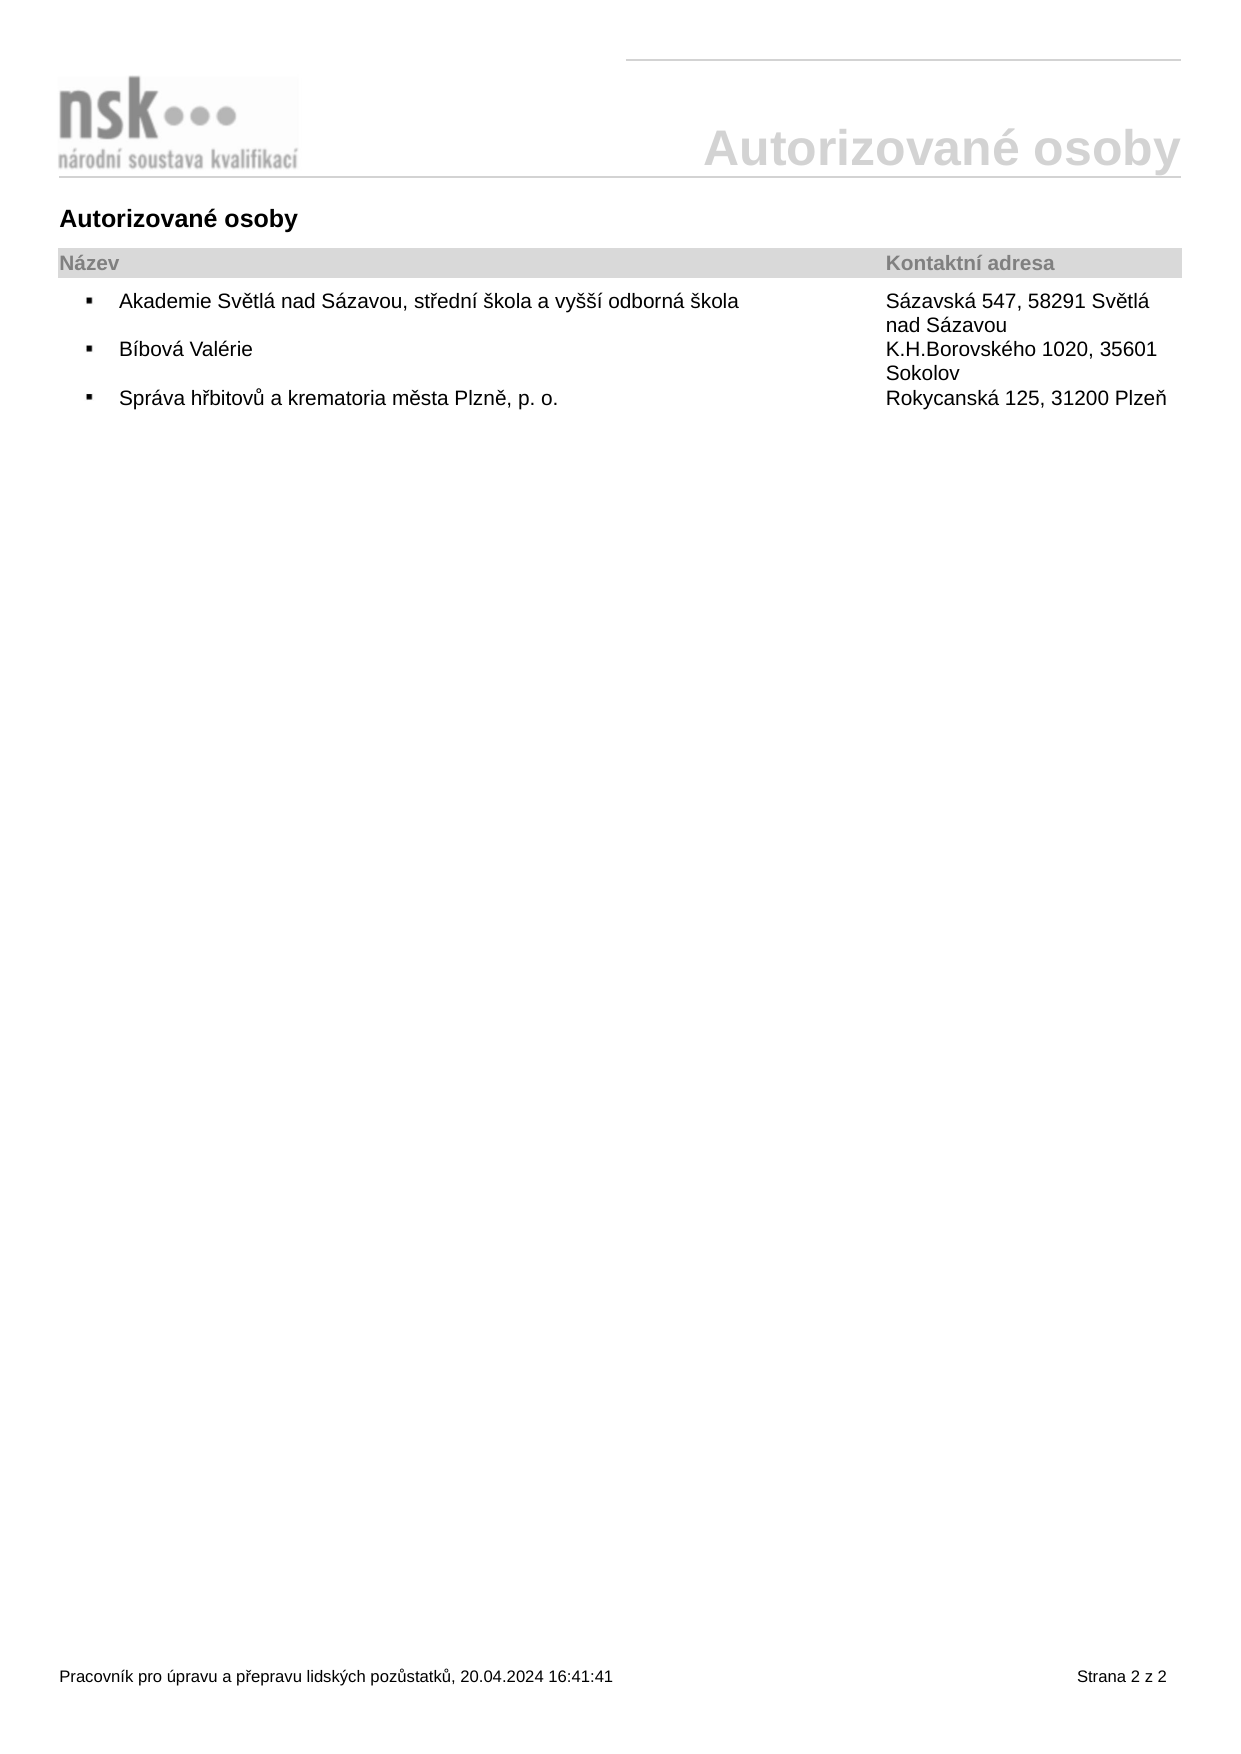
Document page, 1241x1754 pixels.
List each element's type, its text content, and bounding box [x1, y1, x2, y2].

table_cell [626, 194, 860, 200]
table_cell [618, 710, 626, 1010]
table_cell [626, 710, 860, 1010]
table_cell [618, 1310, 626, 1484]
table_cell Správa hřbitovů a krematoria města Plzně, p. o. [119, 386, 886, 410]
table_cell [481, 236, 617, 248]
table_cell [1167, 236, 1181, 248]
table_cell [860, 236, 886, 248]
table_cell [626, 362, 860, 386]
table_cell [886, 194, 1167, 200]
table_cell [860, 1310, 886, 1484]
table_cell Pracovník pro úpravu a přepravu lidských pozůstatků, 20.04.2024 16:41:41 [59, 1658, 860, 1694]
picture [57, 59, 619, 171]
table_cell [119, 1484, 481, 1658]
table_cell [59, 1484, 119, 1658]
table_cell Autorizované osoby [626, 61, 1181, 176]
table_cell [119, 710, 481, 1010]
table_cell [481, 710, 617, 1010]
table_cell [860, 410, 886, 710]
table_cell [59, 314, 119, 336]
table_cell [481, 410, 617, 710]
table_cell [481, 194, 617, 200]
table_cell [618, 236, 626, 248]
table_cell [481, 1310, 617, 1484]
table_cell [618, 1484, 626, 1658]
table_cell [1167, 1310, 1181, 1484]
table_cell [1167, 710, 1181, 1010]
table_cell [626, 236, 860, 248]
table_cell [59, 278, 119, 288]
table_cell [119, 1310, 481, 1484]
table_cell Sázavská 547, 58291 Světlá nad Sázavou [886, 289, 1181, 337]
table_cell [626, 1310, 860, 1484]
table_cell [1167, 1484, 1181, 1658]
table_cell [860, 1010, 886, 1310]
table_cell [886, 1010, 1167, 1310]
picture [59, 386, 119, 409]
table_cell [481, 1484, 617, 1658]
table_cell [119, 278, 481, 289]
table_cell [860, 194, 886, 200]
table_cell [618, 170, 626, 176]
table_cell [618, 314, 626, 337]
table_cell [1167, 194, 1181, 200]
table_cell [886, 410, 1167, 710]
table_cell Název [60, 250, 885, 277]
table_cell [119, 1010, 481, 1310]
picture [59, 288, 119, 313]
table_cell [886, 236, 1167, 248]
table_cell [626, 278, 860, 289]
table_cell [1167, 278, 1181, 289]
table_cell [618, 362, 626, 386]
table_cell [618, 410, 626, 710]
table_cell Bíbová Valérie [119, 337, 886, 362]
table_cell [59, 171, 119, 176]
table_cell [119, 236, 481, 248]
table_cell [860, 710, 886, 1010]
table_cell [119, 314, 481, 337]
table_cell [860, 278, 886, 289]
table_cell [626, 1010, 860, 1310]
table_cell [59, 362, 119, 386]
table_cell [481, 314, 617, 337]
table_cell [481, 362, 617, 386]
table_cell [59, 410, 119, 710]
table_cell [59, 1310, 119, 1484]
table_cell Strana 2 z 2 [860, 1658, 1167, 1694]
table_cell [860, 362, 886, 386]
table_cell [119, 410, 481, 710]
table_cell [59, 1010, 119, 1310]
table_cell [626, 1484, 860, 1658]
table_cell [886, 1484, 1167, 1658]
table_cell [886, 278, 1167, 289]
table_cell [860, 1484, 886, 1658]
table_cell [886, 1310, 1167, 1484]
table_cell [618, 1010, 626, 1310]
table_cell [618, 194, 626, 200]
table_cell K.H.Borovského 1020, 35601 Sokolov [886, 337, 1181, 386]
table_cell [59, 178, 1181, 194]
table_cell [1167, 410, 1181, 710]
table_cell [626, 314, 860, 337]
table_cell [860, 314, 886, 337]
picture [59, 336, 119, 361]
table_cell Kontaktní adresa [886, 250, 1180, 277]
table_cell [1167, 1658, 1181, 1694]
table_cell [481, 278, 617, 289]
table_cell [59, 194, 119, 200]
table_cell [619, 59, 626, 170]
table_cell [59, 710, 119, 1010]
table_cell [886, 710, 1167, 1010]
table_cell [119, 362, 481, 386]
table_cell [119, 194, 481, 200]
table_cell [626, 410, 860, 710]
table_cell [119, 171, 481, 176]
table_cell Rokycanská 125, 31200 Plzeň [886, 386, 1181, 410]
table_cell Akademie Světlá nad Sázavou, střední škola a vyšší odborná škola [119, 289, 886, 314]
table_cell [1167, 1010, 1181, 1310]
table_cell [618, 278, 626, 289]
table_cell [481, 1010, 617, 1310]
table_cell Autorizované osoby [59, 200, 1181, 236]
table_cell [59, 236, 119, 248]
table_cell [481, 171, 617, 176]
